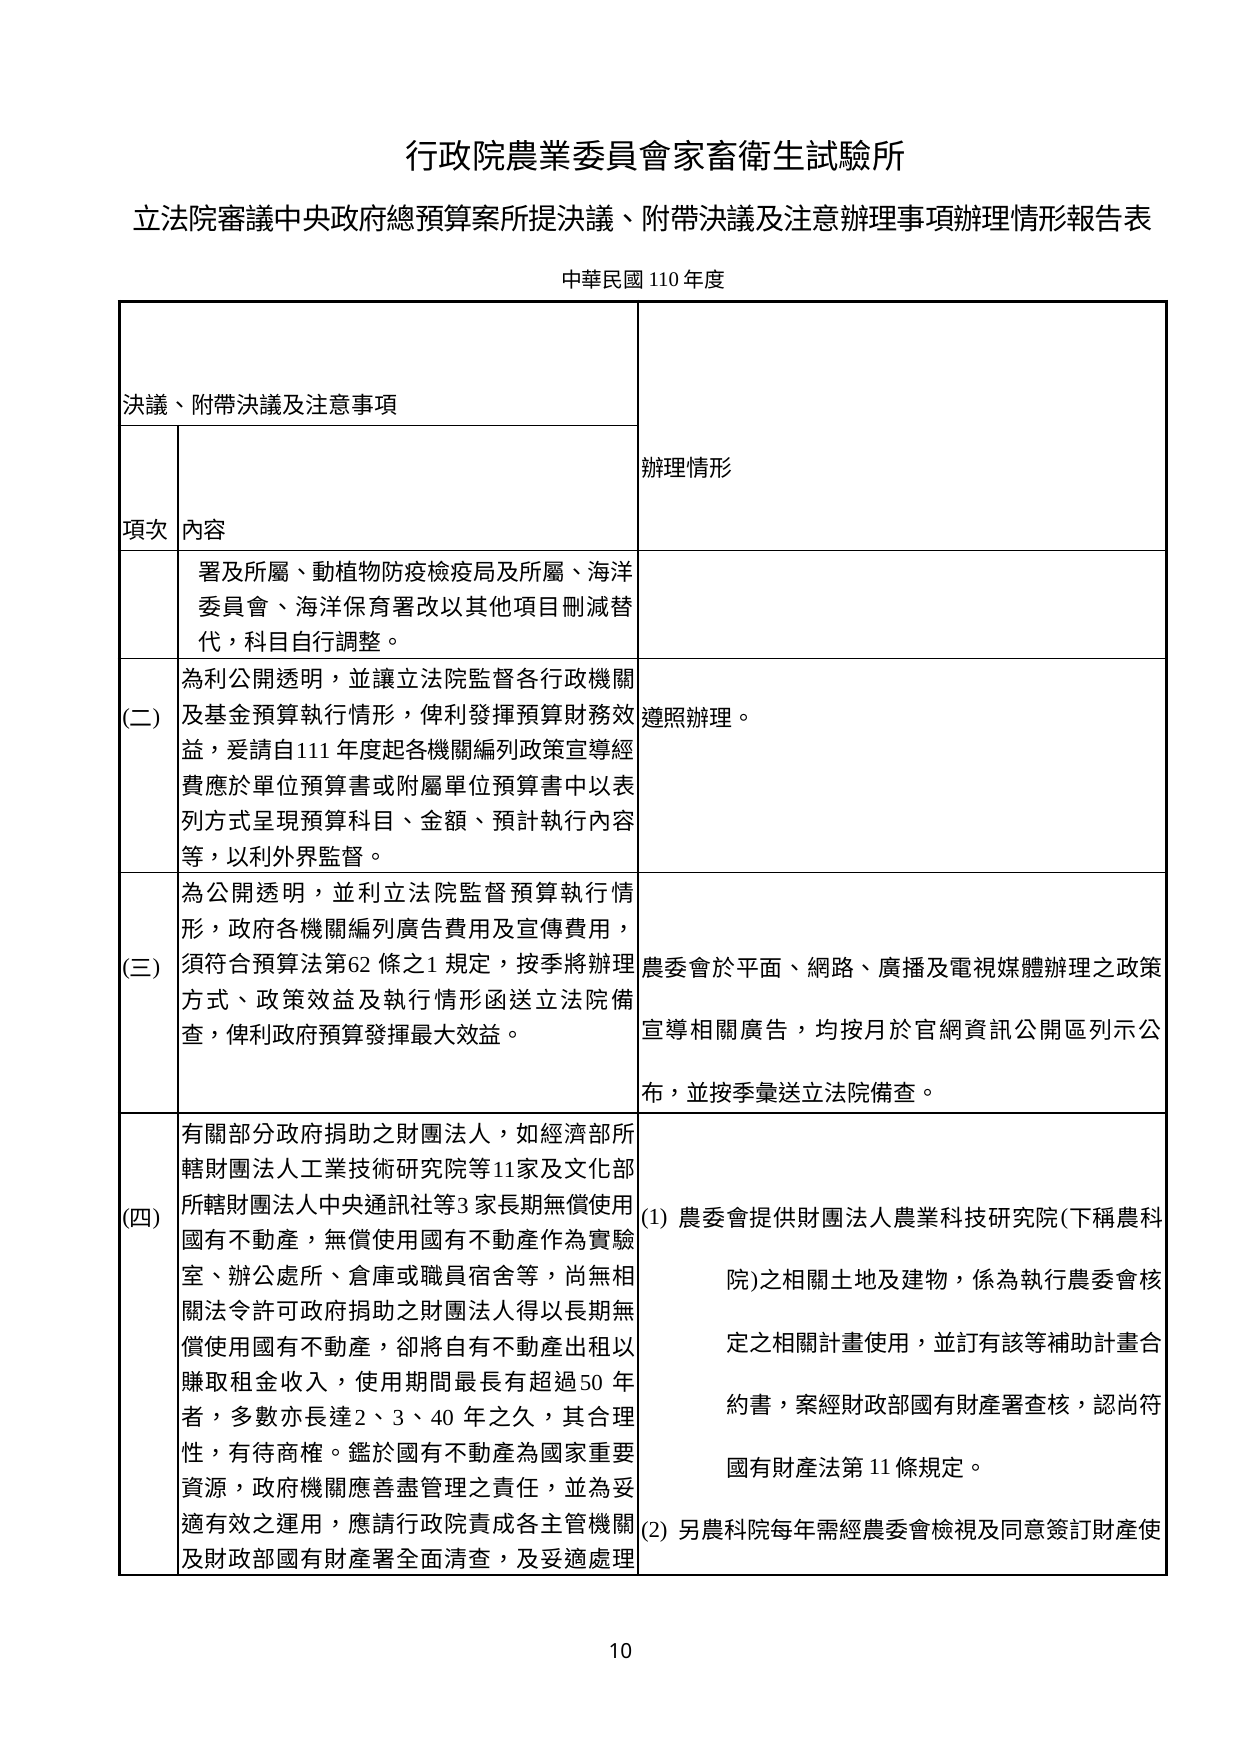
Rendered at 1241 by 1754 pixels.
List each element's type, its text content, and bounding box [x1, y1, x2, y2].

table_cell [623, 303, 637, 425]
table_cell [121, 551, 177, 657]
table_cell 決議、附帶決議及注意事項 [121, 303, 623, 425]
table_cell 為利公開透明，並讓立法院監督各行政機關及基金預算執行情形，俾利發揮預算財務效益，爰請自111 年度起各機關編列政策宣導經費應於單位預算書或附屬單位預算書中以表列方式呈現預算科目、金額、預計執行內容等，以利外界監督。 [179, 659, 637, 872]
table_cell [623, 426, 637, 550]
table_cell (二) [121, 659, 177, 872]
table_cell 中華民國110年度 [119, 237, 1166, 300]
table_cell 農委會提供財團法人農業科技研究院(下稱農科院)之相關土地及建物，係為執行農委會核定之相關計畫使用，並訂有該等補助計畫合約書，案經財政部國有財產署查核，認尚符國有財產法第11條規定。 另農科院每年需經農委會檢視及同意簽訂財產使 [639, 1114, 1165, 1574]
table_cell [639, 551, 1165, 657]
table_header 行政院農業委員會家畜衛生試驗所 [119, 112, 1166, 175]
table_cell 遵照辦理。 [639, 659, 1165, 872]
table_cell 辦理情形 [639, 303, 1165, 550]
table_cell 內容 [179, 426, 623, 550]
table_cell 項次 [121, 426, 177, 550]
table_cell 有關部分政府捐助之財團法人，如經濟部所轄財團法人工業技術研究院等11家及文化部所轄財團法人中央通訊社等3 家長期無償使用國有不動產，無償使用國有不動產作為實驗室、辦公處所、倉庫或職員宿舍等，尚無相關法令許可政府捐助之財團法人得以長期無償使用國有不動產，卻將自有不動產出租以賺取租金收入，使用期間最長有超過50 年者，多數亦長達2、3、40 年之久，其合理性，有待商榷。鑑於國有不動產為國家重要資源，政府機關應善盡管理之責任，並為妥適有效之運用，應請行政院責成各主管機關及財政部國有財產署全面清查，及妥適處理 [179, 1114, 637, 1574]
table_cell 立法院審議中央政府總預算案所提決議、附帶決議及注意辦理事項辦理情形報告表 [119, 175, 1166, 237]
table_cell 農委會於平面、網路、廣播及電視媒體辦理之政策宣導相關廣告，均按月於官網資訊公開區列示公布，並按季彙送立法院備查。 [639, 873, 1165, 1112]
table_cell (四) [121, 1114, 177, 1574]
table_cell 署及所屬、動植物防疫檢疫局及所屬、海洋委員會、海洋保育署改以其他項目刪減替代，科目自行調整。 [179, 551, 637, 657]
table_cell (三) [121, 873, 177, 1112]
table_cell 為公開透明，並利立法院監督預算執行情形，政府各機關編列廣告費用及宣傳費用，須符合預算法第62 條之1 規定，按季將辦理方式、政策效益及執行情形函送立法院備查，俾利政府預算發揮最大效益。 [179, 873, 637, 1112]
